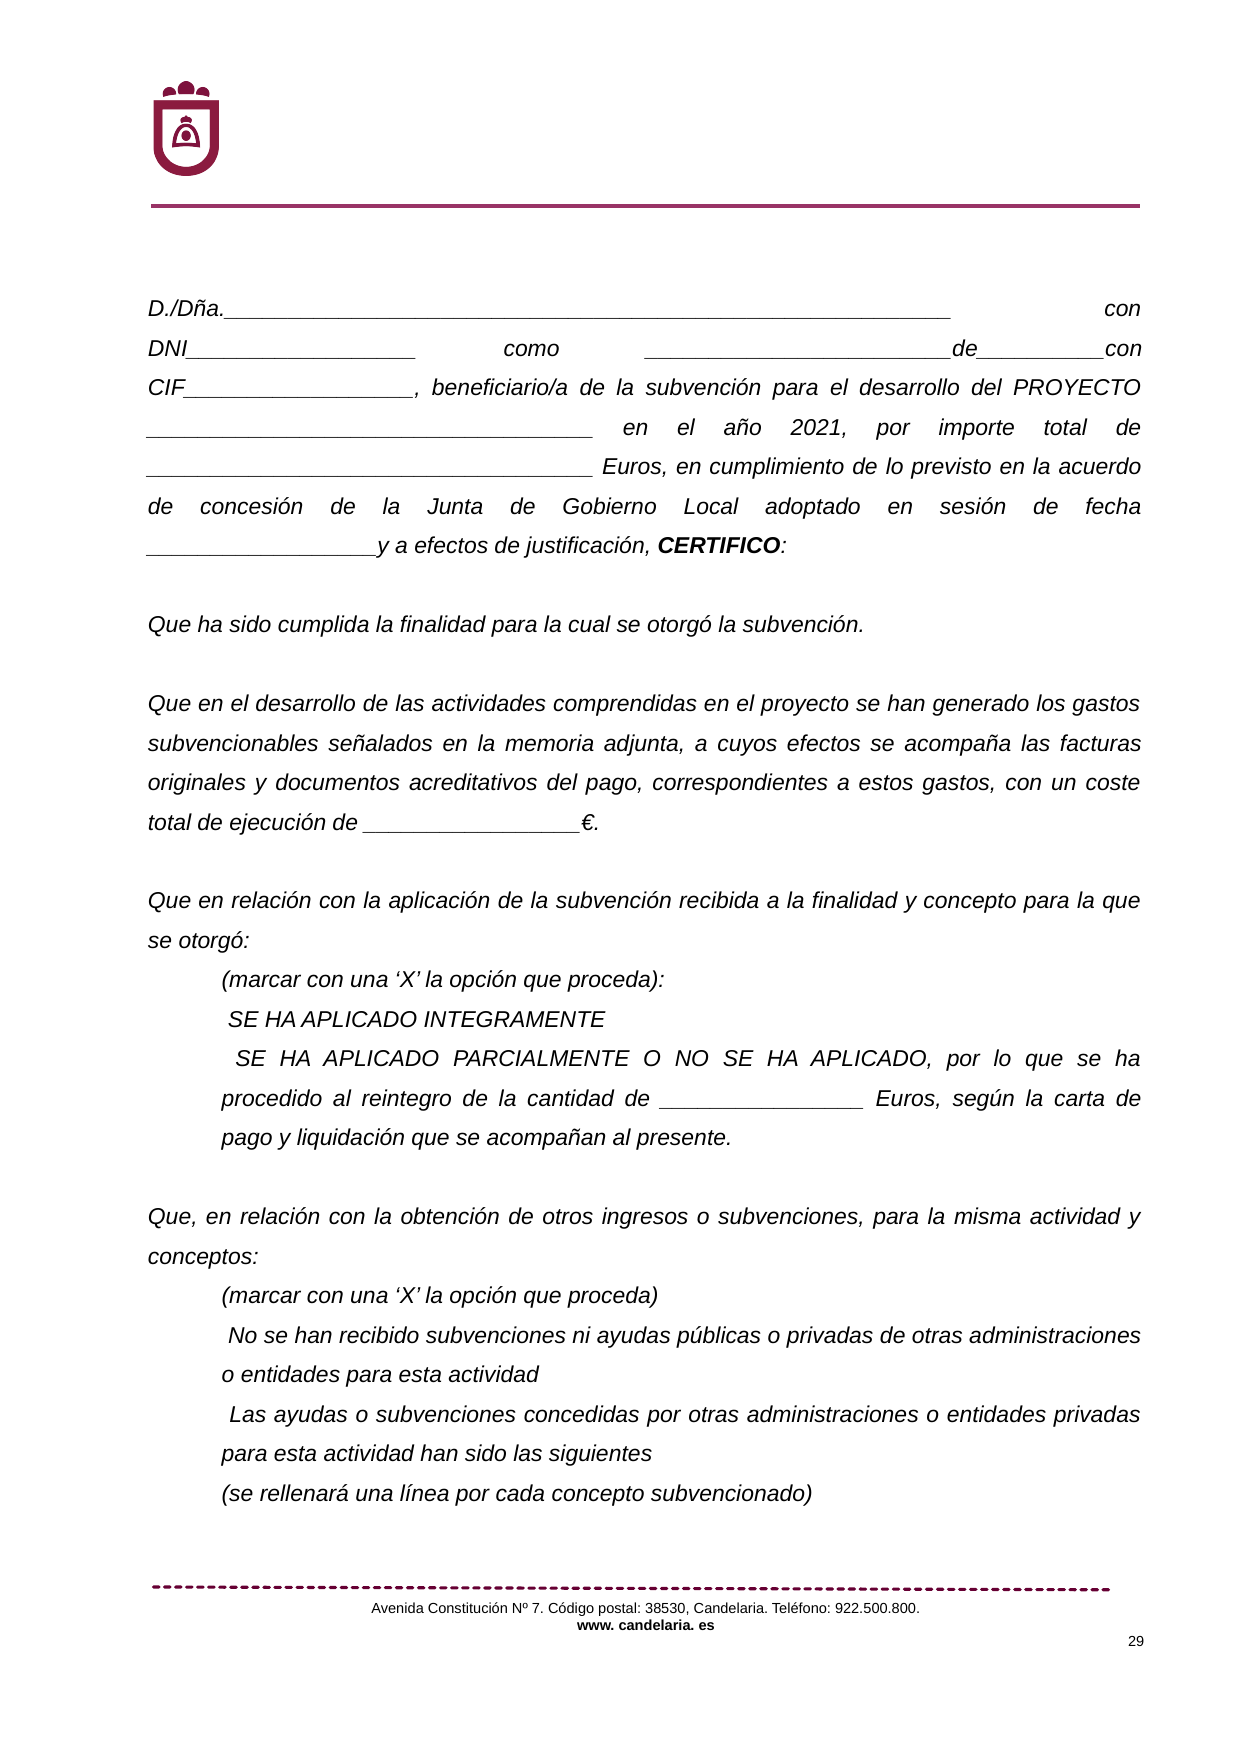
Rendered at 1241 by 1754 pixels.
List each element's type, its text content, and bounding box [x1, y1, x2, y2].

text Que en relación con la aplicación de la subvención recibida a la finalidad y concepto para la que se otorgó: [148, 887, 1144, 953]
text (se rellenará una línea por cada concepto subvencionado) [221, 1480, 1144, 1506]
text  SE HA APLICADO PARCIALMENTE O NO SE HA APLICADO, por lo que se ha procedido al reintegro de la cantidad de ________________ Euros, según la carta de pago y liquidación que se acompañan al presente. [221, 1045, 1144, 1151]
text Que ha sido cumplida la finalidad para la cual se otorgó la subvención. [148, 611, 1144, 637]
text  SE HA APLICADO INTEGRAMENTE [148, 1006, 1144, 1032]
text  Las ayudas o subvenciones concedidas por otras administraciones o entidades privadas para esta actividad han sido las siguientes [221, 1401, 1144, 1467]
text (marcar con una ‘X’ la opción que proceda) [148, 1282, 1144, 1309]
text  No se han recibido subvenciones ni ayudas públicas o privadas de otras administraciones o entidades para esta actividad [221, 1322, 1144, 1388]
text (marcar con una ‘X’ la opción que proceda): [148, 966, 1144, 993]
text D./Dña._________________________________________________________ con DNI__________________ como ________________________de__________con CIF__________________, beneficiario/a de la subvención para el desarrollo del PROYECTO ___________________________________ en el año 2021, por importe total de ___________________________________ Euros, en cumplimiento de lo previsto en la acuerdo de concesión de la Junta de Gobierno Local adoptado en sesión de fecha __________________y a efectos de justificación, CERTIFICO: [148, 295, 1144, 558]
text Que, en relación con la obtención de otros ingresos o subvenciones, para la misma actividad y conceptos: [148, 1203, 1144, 1269]
text Que en el desarrollo de las actividades comprendidas en el proyecto se han generado los gastos subvencionables señalados en la memoria adjunta, a cuyos efectos se acompaña las facturas originales y documentos acreditativos del pago, correspondientes a estos gastos, con un coste total de ejecución de _________________€. [148, 690, 1144, 835]
